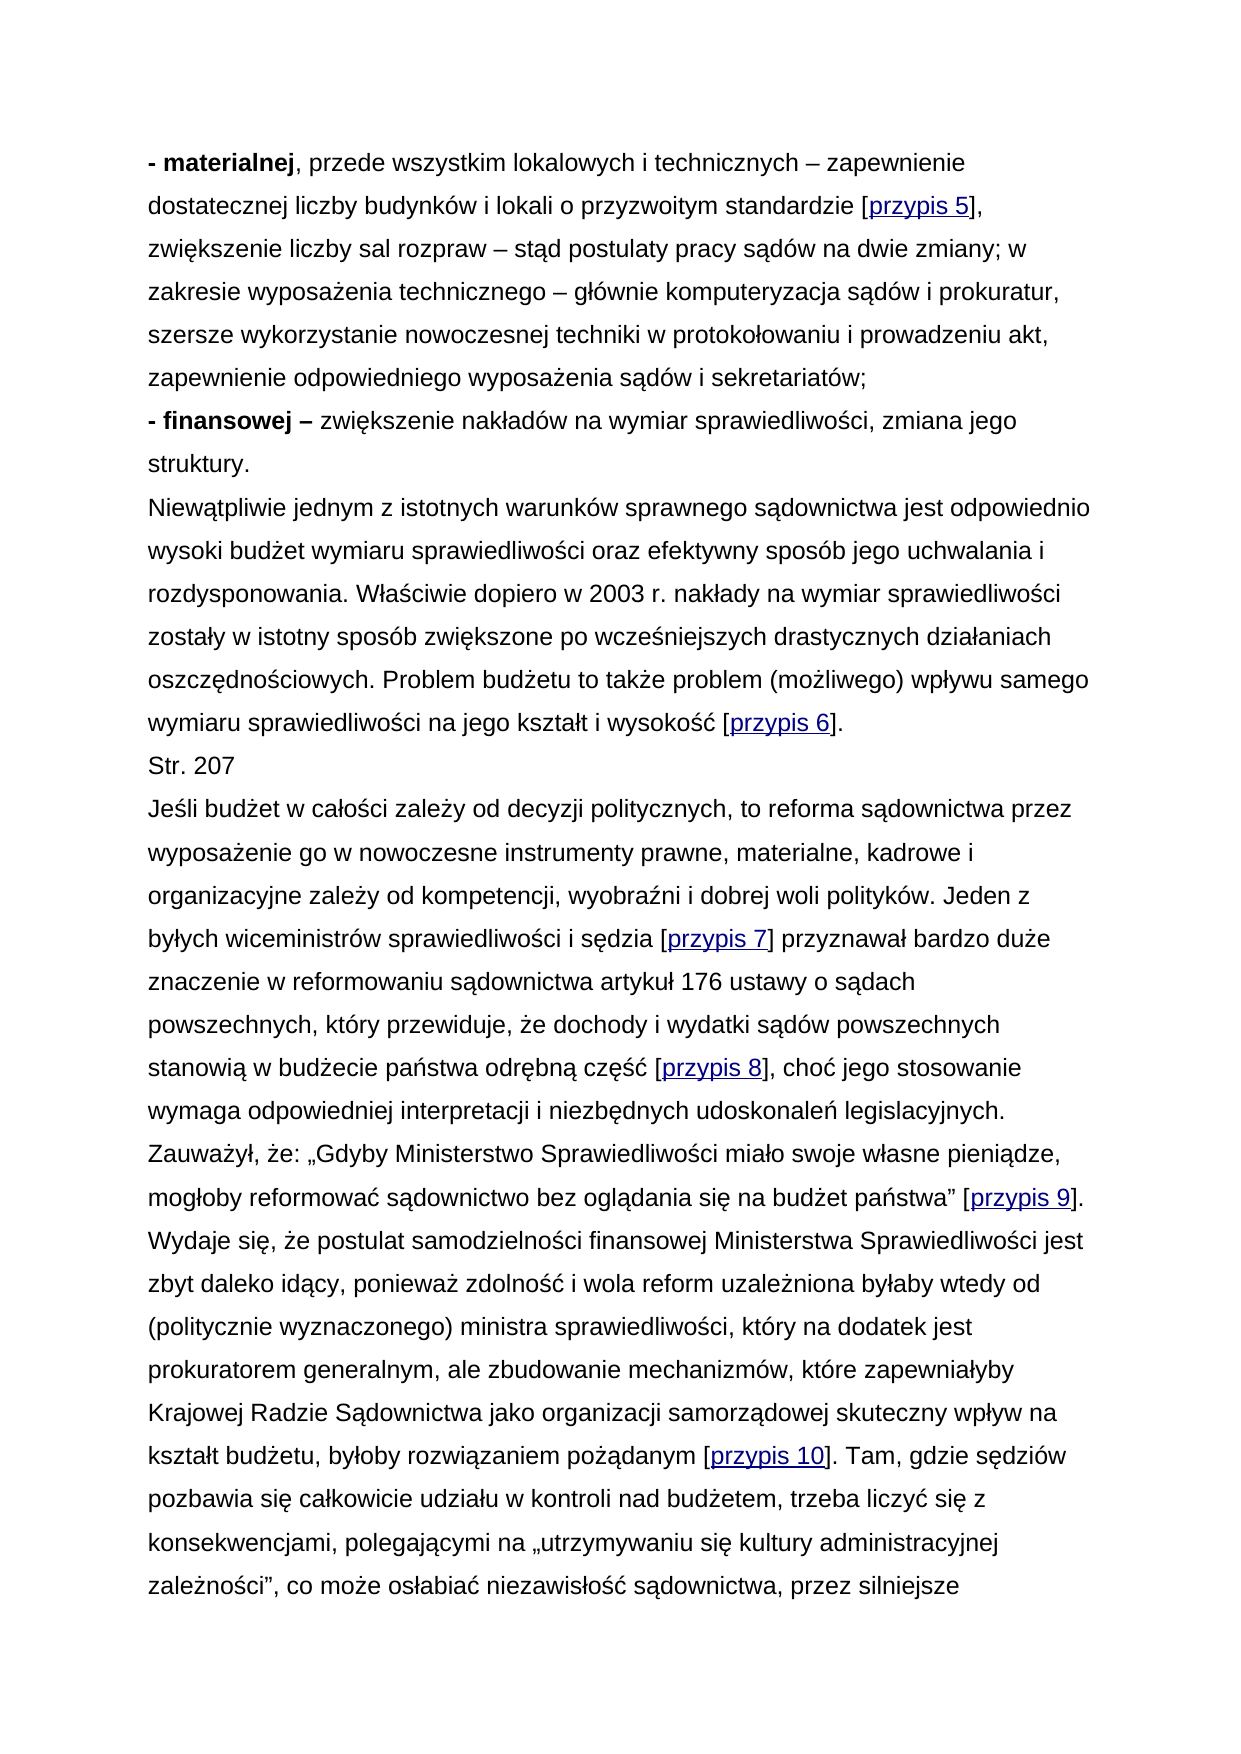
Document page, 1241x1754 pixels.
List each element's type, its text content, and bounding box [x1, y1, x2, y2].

text Niewątpliwie jednym z istotnych warunków sprawnego sądownictwa jest odpowiednio wysoki budżet wymiaru sprawiedliwości oraz efektywny sposób jego uchwalania i rozdysponowania. Właściwie dopiero w 2003 r. nakłady na wymiar sprawiedliwości zostały w istotny sposób zwiększone po wcześniejszych drastycznych działaniach oszczędnościowych. Problem budżetu to także problem (możliwego) wpływu samego wymiaru sprawiedliwości na jego kształt i wysokość [przypis 6]. [148, 493, 1093, 737]
text Jeśli budżet w całości zależy od decyzji politycznych, to reforma sądownictwa przez wyposażenie go w nowoczesne instrumenty prawne, materialne, kadrowe i organizacyjne zależy od kompetencji, wyobraźni i dobrej woli polityków. Jeden z byłych wiceministrów sprawiedliwości i sędzia [przypis 7] przyznawał bardzo duże znaczenie w reformowaniu sądownictwa artykuł 176 ustawy o sądach powszechnych, który przewiduje, że dochody i wydatki sądów powszechnych stanowią w budżecie państwa odrębną część [przypis 8], choć jego stosowanie wymaga odpowiedniej interpretacji i niezbędnych udoskonaleń legislacyjnych. Zauważył, że: „Gdyby Ministerstwo Sprawiedliwości miało swoje własne pieniądze, mogłoby reformować sądownictwo bez oglądania się na budżet państwa” [przypis 9]. Wydaje się, że postulat samodzielności finansowej Ministerstwa Sprawiedliwości jest zbyt daleko idący, ponieważ zdolność i wola reform uzależniona byłaby wtedy od (politycznie wyznaczonego) ministra sprawiedliwości, który na dodatek jest prokuratorem generalnym, ale zbudowanie mechanizmów, które zapewniałyby Krajowej Radzie Sądownictwa jako organizacji samorządowej skuteczny wpływ na kształt budżetu, byłoby rozwiązaniem pożądanym [przypis 10]. Tam, gdzie sędziów pozbawia się całkowicie udziału w kontroli nad budżetem, trzeba liczyć się z konsekwencjami, polegającymi na „utrzymywaniu się kultury administracyjnej zależności”, co może osłabiać niezawisłość sądownictwa, przez silniejsze [148, 794, 1093, 1599]
text Str. 207 [148, 751, 1093, 780]
text - finansowej – zwiększenie nakładów na wymiar sprawiedliwości, zmiana jego struktury. [148, 406, 1093, 478]
text - materialnej, przede wszystkim lokalowych i technicznych – zapewnienie dostatecznej liczby budynków i lokali o przyzwoitym standardzie [przypis 5], zwiększenie liczby sal rozpraw – stąd postulaty pracy sądów na dwie zmiany; w zakresie wyposażenia technicznego – głównie komputeryzacja sądów i prokuratur, szersze wykorzystanie nowoczesnej techniki w protokołowaniu i prowadzeniu akt, zapewnienie odpowiedniego wyposażenia sądów i sekretariatów; [148, 148, 1093, 392]
